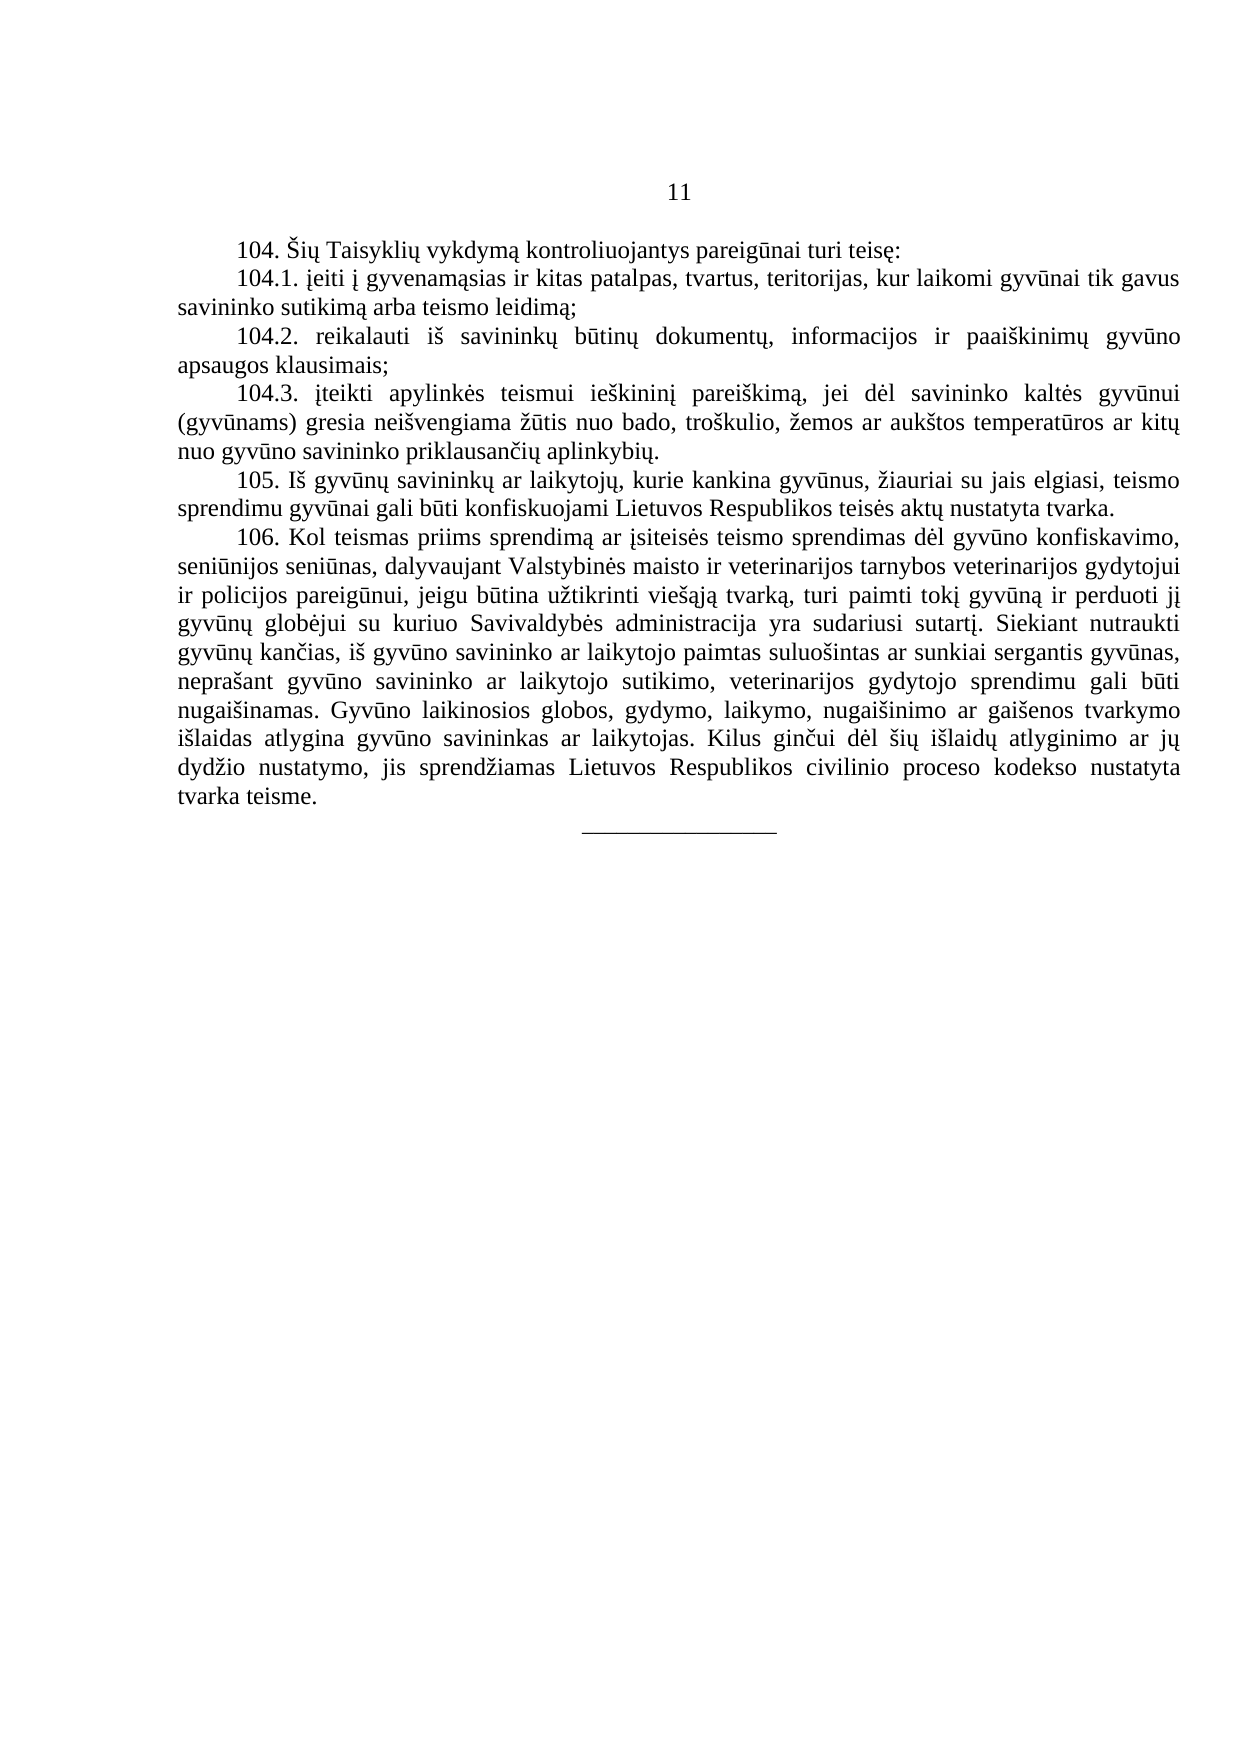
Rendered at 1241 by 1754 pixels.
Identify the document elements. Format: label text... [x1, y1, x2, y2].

text 105. Iš gyvūnų savininkų ar laikytojų, kurie kankina gyvūnus, žiauriai su jais elgiasi, teismo sprendimu gyvūnai gali būti konfiskuojami Lietuvos Respublikos teisės aktų nustatyta tvarka. [177, 465, 1181, 522]
text 106. Kol teismas priims sprendimą ar įsiteisės teismo sprendimas dėl gyvūno konfiskavimo, seniūnijos seniūnas, dalyvaujant Valstybinės maisto ir veterinarijos tarnybos veterinarijos gydytojui ir policijos pareigūnui, jeigu būtina užtikrinti viešąją tvarką, turi paimti tokį gyvūną ir perduoti jį gyvūnų globėjui su kuriuo Savivaldybės administracija yra sudariusi sutartį. Siekiant nutraukti gyvūnų kančias, iš gyvūno savininko ar laikytojo paimtas suluošintas ar sunkiai sergantis gyvūnas, neprašant gyvūno savininko ar laikytojo sutikimo, veterinarijos gydytojo sprendimu gali būti nugaišinamas. Gyvūno laikinosios globos, gydymo, laikymo, nugaišinimo ar gaišenos tvarkymo išlaidas atlygina gyvūno savininkas ar laikytojas. Kilus ginčui dėl šių išlaidų atlyginimo ar jų dydžio nustatymo, jis sprendžiamas Lietuvos Respublikos civilinio proceso kodekso nustatyta tvarka teisme. [177, 522, 1181, 810]
text 104. Šių Taisyklių vykdymą kontroliuojantys pareigūnai turi teisę: [177, 235, 1181, 263]
text 104.1. įeiti į gyvenamąsias ir kitas patalpas, tvartus, teritorijas, kur laikomi gyvūnai tik gavus savininko sutikimą arba teismo leidimą; [177, 263, 1181, 321]
text 104.2. reikalauti iš savininkų būtinų dokumentų, informacijos ir paaiškinimų gyvūno apsaugos klausimais; [177, 321, 1181, 378]
text _________________ [177, 810, 1181, 836]
text 104.3. įteikti apylinkės teismui ieškininį pareiškimą, jei dėl savininko kaltės gyvūnui (gyvūnams) gresia neišvengiama žūtis nuo bado, troškulio, žemos ar aukštos temperatūros ar kitų nuo gyvūno savininko priklausančių aplinkybių. [177, 378, 1181, 465]
